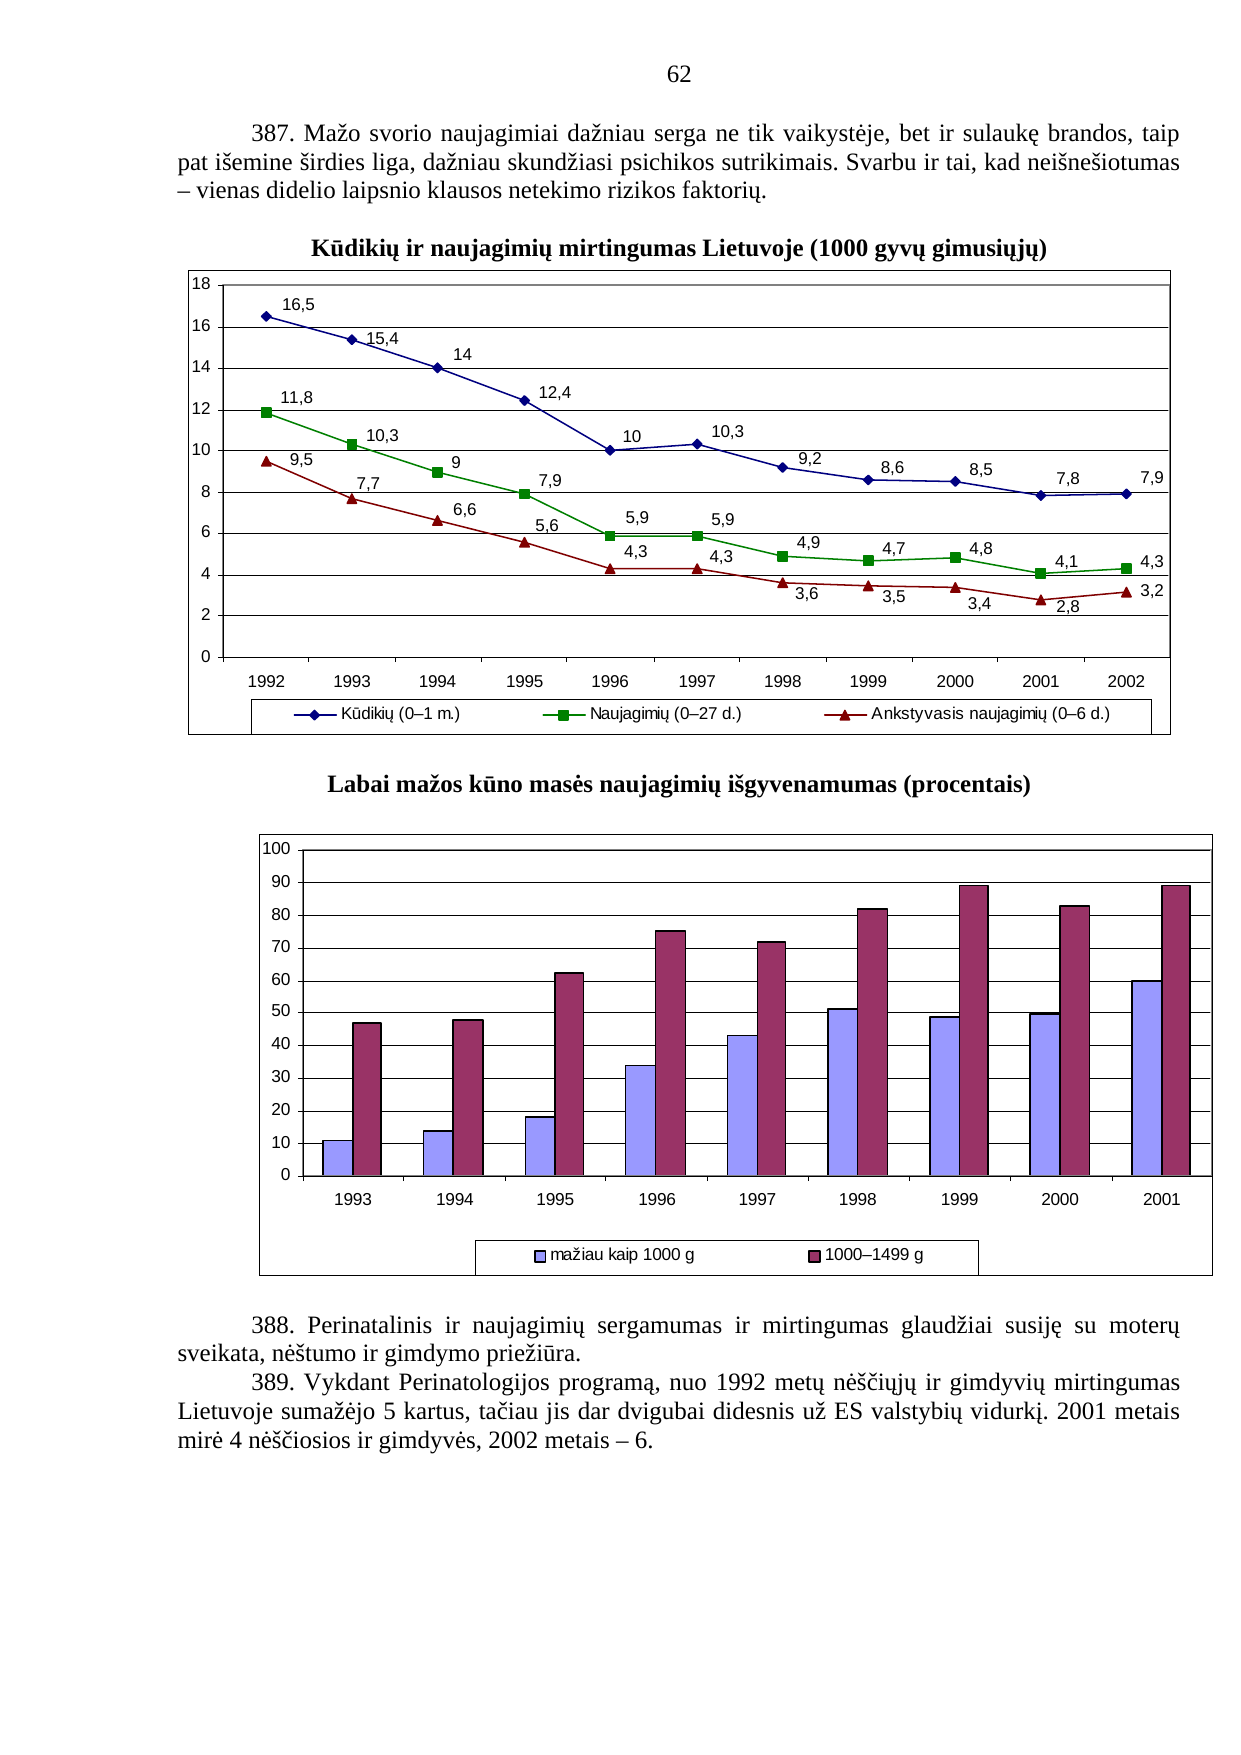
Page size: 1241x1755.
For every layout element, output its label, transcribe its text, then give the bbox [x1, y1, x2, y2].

text 388. Perinatalinis ir naujagimių sergamumas ir mirtingumas glaudžiai susiję su moterų sveikata, nėštumo ir gimdymo priežiūra. [177, 1310, 1181, 1367]
text 389. Vykdant Perinatologijos programą, nuo 1992 metų nėščiųjų ir gimdyvių mirtingumas Lietuvoje sumažėjo 5 kartus, tačiau jis dar dvigubai didesnis už ES valstybių vidurkį. 2001 metais mirė 4 nėščiosios ir gimdyvės, 2002 metais – 6. [177, 1367, 1181, 1453]
text Kūdikių ir naujagimių mirtingumas Lietuvoje (1000 gyvų gimusiųjų) [177, 233, 1181, 262]
text 387. Mažo svorio naujagimiai dažniau serga ne tik vaikystėje, bet ir sulaukę brandos, taip pat išemine širdies liga, dažniau skundžiasi psichikos sutrikimais. Svarbu ir tai, kad neišnešiotumas – vienas didelio laipsnio klausos netekimo rizikos faktorių. [177, 118, 1181, 204]
text Labai mažos kūno masės naujagimių išgyvenamumas (procentais) [177, 769, 1181, 797]
